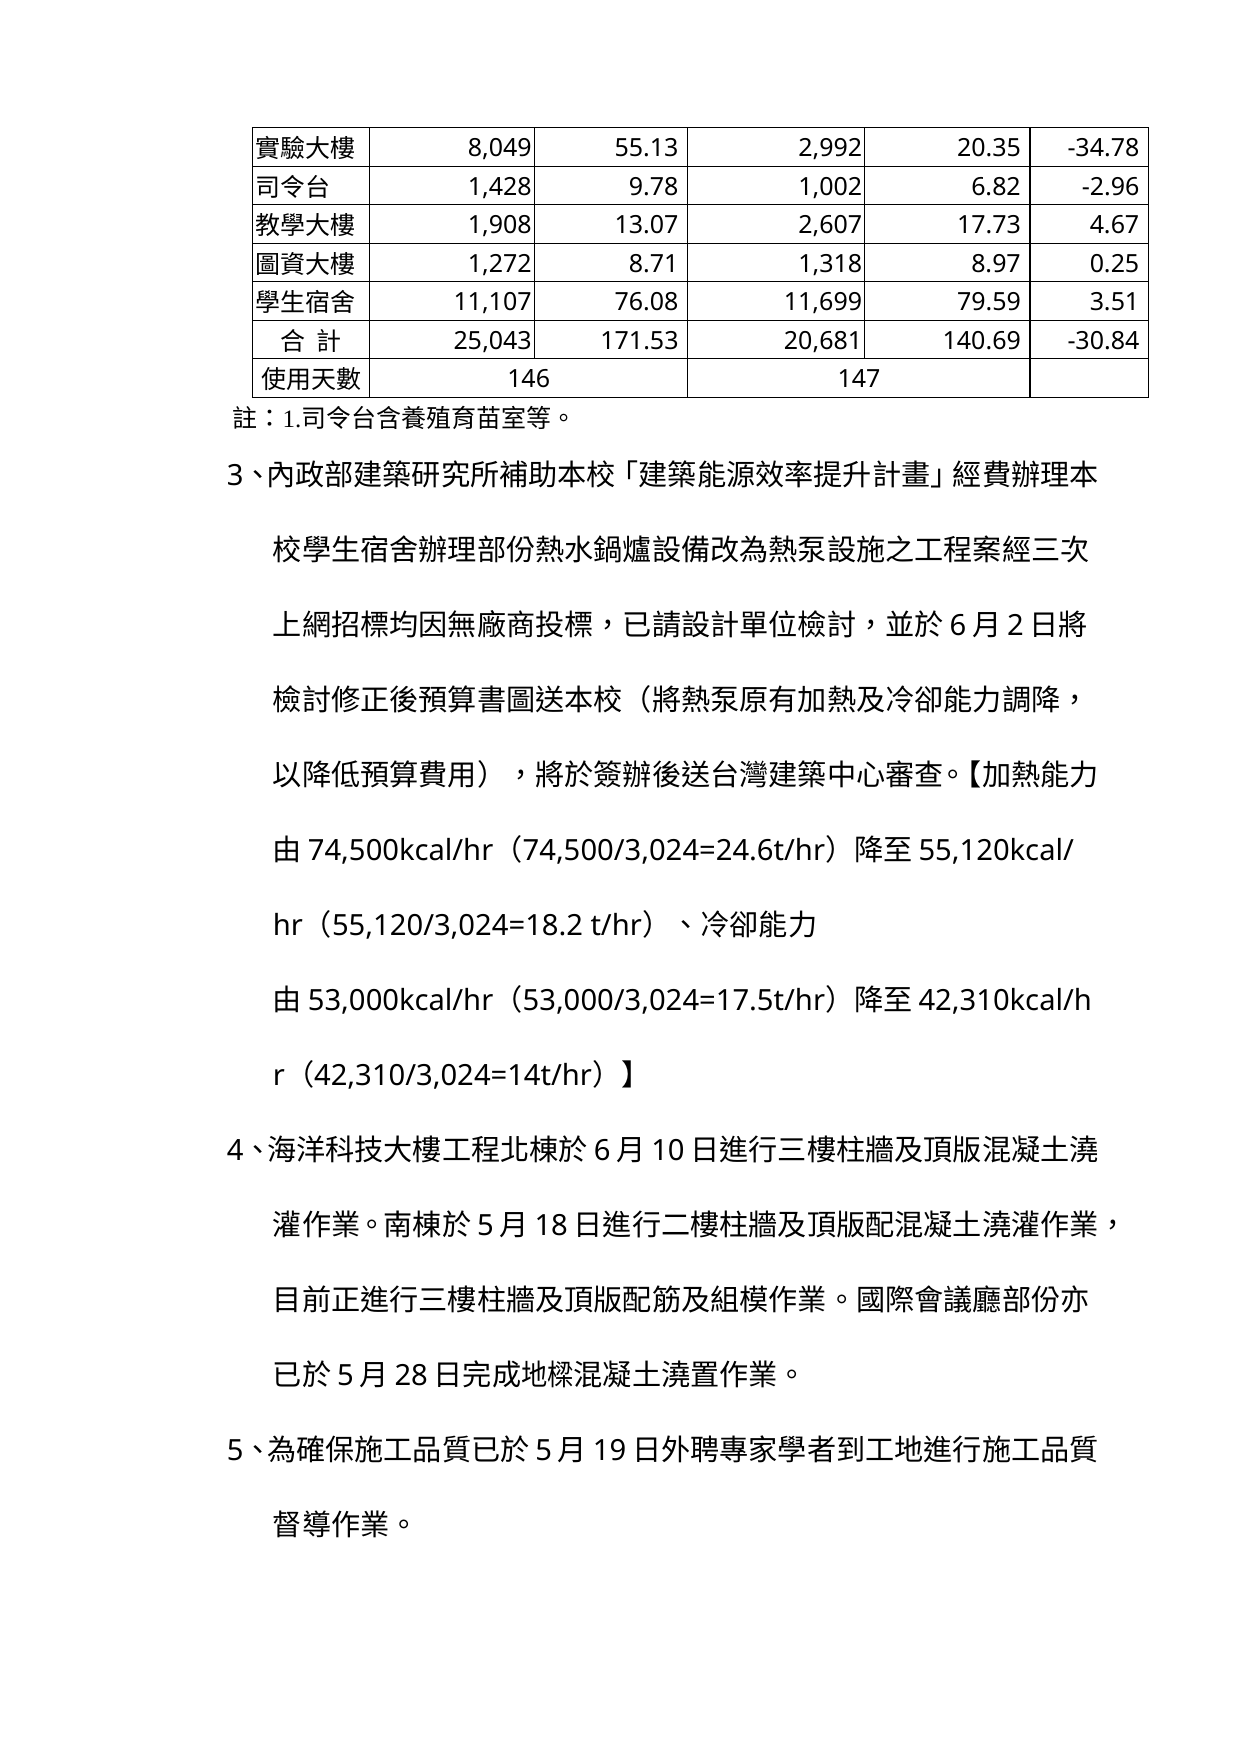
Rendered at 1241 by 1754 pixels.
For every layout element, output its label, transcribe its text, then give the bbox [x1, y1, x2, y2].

table_cell 教學大樓 [253, 205, 369, 243]
table_cell 20,681 [688, 321, 864, 358]
table_cell 140.69 [865, 321, 1029, 358]
text 註：1.司令台含養殖育苗室等。 [142, 398, 1098, 435]
table_cell 3.51 [1031, 282, 1148, 320]
table_cell 1,908 [370, 205, 534, 243]
table_cell 司令台 [253, 167, 369, 204]
table_cell 8.71 [535, 244, 687, 281]
table_cell 146 [370, 359, 687, 397]
table_cell 0.25 [1031, 244, 1148, 281]
table_cell -30.84 [1031, 321, 1148, 358]
table_cell 76.08 [535, 282, 687, 320]
table_cell 使用天數 [253, 359, 369, 397]
table_cell 11,699 [688, 282, 864, 320]
table_cell 1,318 [688, 244, 864, 281]
table_cell 25,043 [370, 321, 534, 358]
table_cell 1,428 [370, 167, 534, 204]
table_cell 8,049 [370, 128, 534, 166]
table_cell 合 計 [253, 321, 369, 358]
table_cell 2,992 [688, 128, 864, 166]
table_cell -34.78 [1031, 128, 1148, 166]
table_cell 13.07 [535, 205, 687, 243]
table_cell 9.78 [535, 167, 687, 204]
table_cell 79.59 [865, 282, 1029, 320]
table_cell 2,607 [688, 205, 864, 243]
table_cell 17.73 [865, 205, 1029, 243]
table_cell 171.53 [535, 321, 687, 358]
table_cell [1031, 359, 1148, 397]
table_cell 55.13 [535, 128, 687, 166]
table_cell 1,272 [370, 244, 534, 281]
table_cell 1,002 [688, 167, 864, 204]
table_cell 11,107 [370, 282, 534, 320]
table_cell 6.82 [865, 167, 1029, 204]
table_cell 8.97 [865, 244, 1029, 281]
table_cell 20.35 [865, 128, 1029, 166]
table_cell 4.67 [1031, 205, 1148, 243]
table_cell 圖資大樓 [253, 244, 369, 281]
text 3、內政部建築研究所補助本校「建築能源效率提升計畫」經費辦理本校學生宿舍辦理部份熱水鍋爐設備改為熱泵設施之工程案經三次上網招標均因無廠商投標，已請設計單位檢討，並於6月2日將檢討修正後預算書圖送本校（將熱泵原有加熱及冷卻能力調降，以降低預算費用），將於簽辦後送台灣建築中心審查。【加熱能力由74,500kcal/hr（74,500/3,024=24.6t/hr）降至55,120kcal/hr（55,120/3,024=18.2 t/hr）、冷卻能力由53,000kcal/hr（53,000/3,024=17.5t/hr）降至42,310kcal/hr（42,310/3,024=14t/hr）】 [227, 435, 1098, 1110]
subtitle 5、為確保施工品質已於5月19日外聘專家學者到工地進行施工品質督導作業。 [227, 1410, 1098, 1560]
table_cell -2.96 [1031, 167, 1148, 204]
text 4、海洋科技大樓工程北棟於6月10日進行三樓柱牆及頂版混凝土澆灌作業。南棟於5月18日進行二樓柱牆及頂版配混凝土澆灌作業，目前正進行三樓柱牆及頂版配筋及組模作業。國際會議廳部份亦已於5月28日完成地樑混凝土澆置作業。 [227, 1110, 1098, 1410]
table_cell 實驗大樓 [253, 128, 369, 166]
table_cell 學生宿舍 [253, 282, 369, 320]
table_cell 147 [688, 359, 1029, 397]
